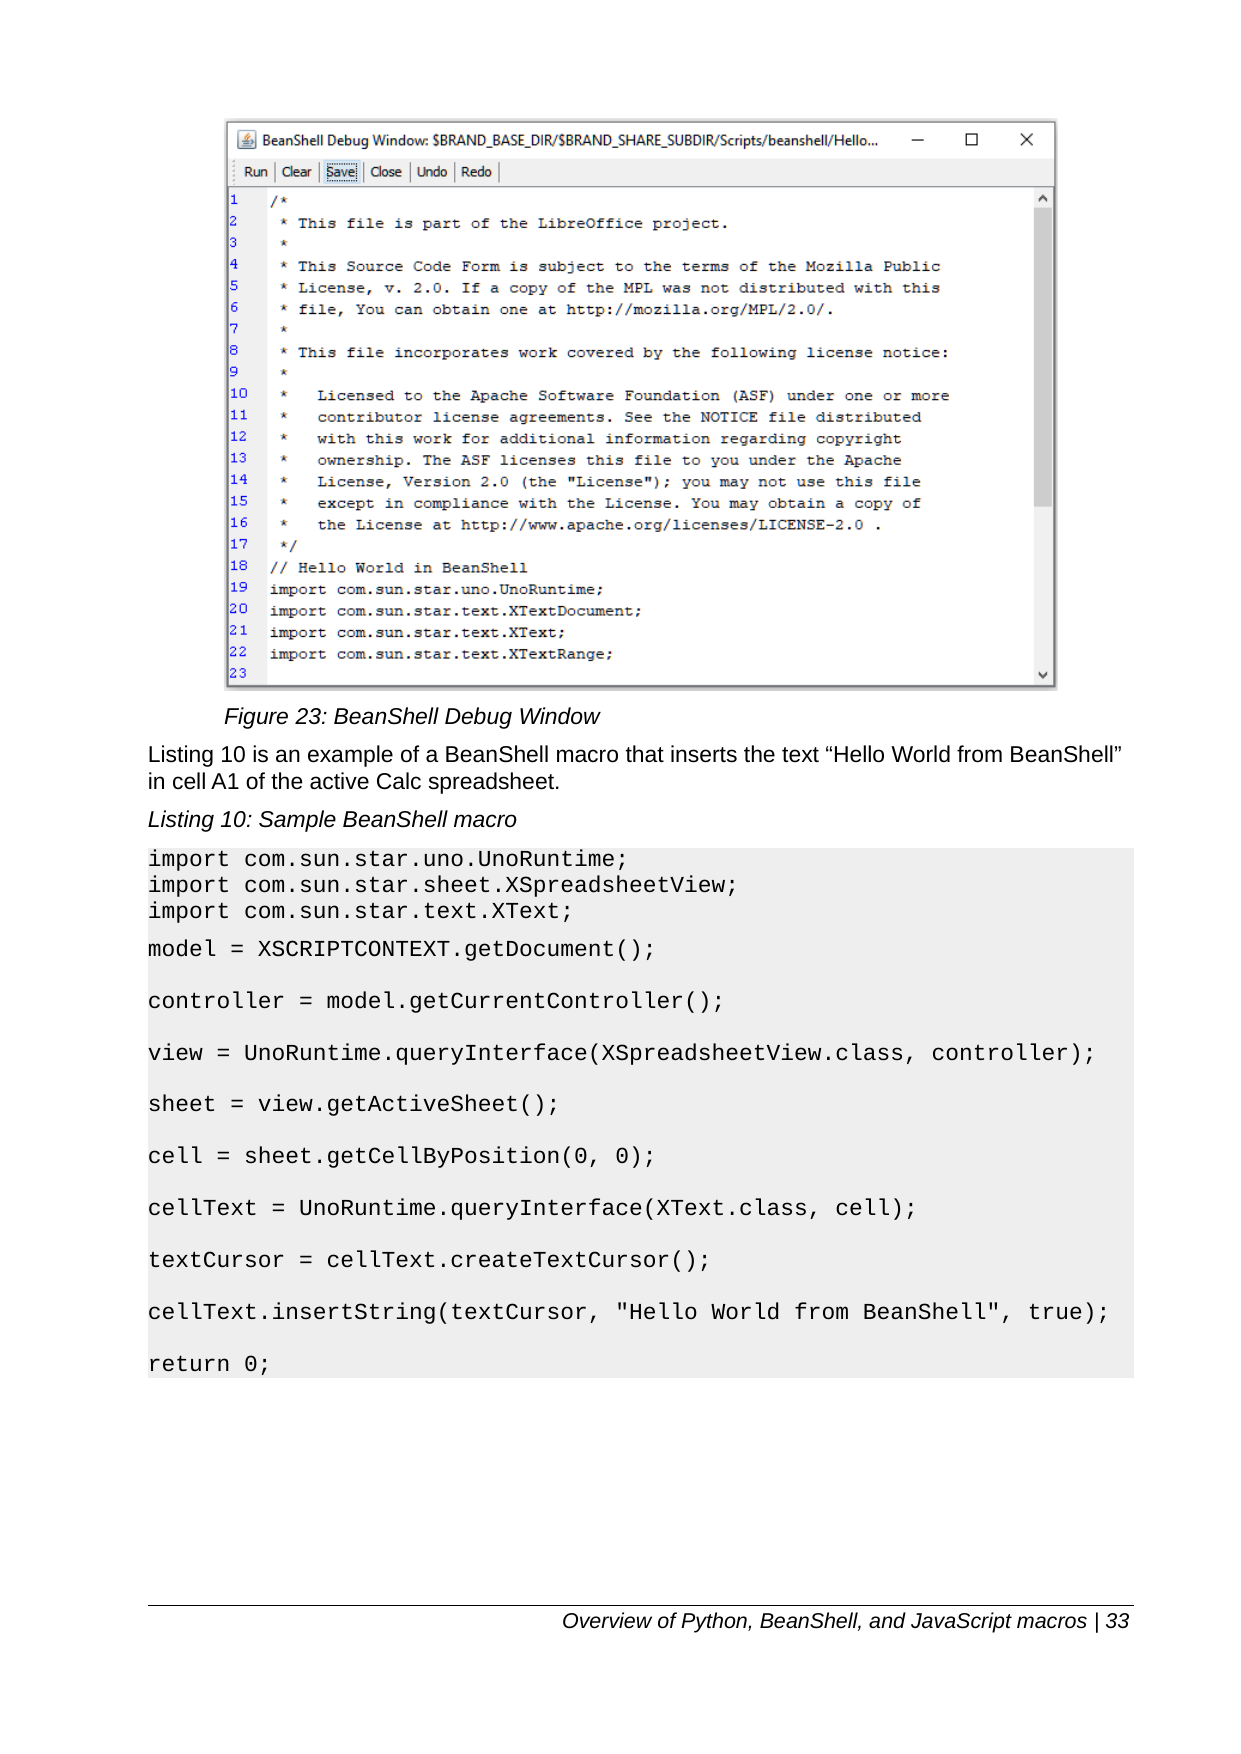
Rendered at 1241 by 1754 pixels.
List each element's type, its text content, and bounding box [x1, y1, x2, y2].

text Listing 10 is an example of a BeanShell macro that inserts the text “Hello World from BeanShell” in cell A1 of the active Calc spreadsheet. [148, 741, 1134, 794]
text Listing 10: Sample BeanShell macro [148, 806, 1134, 833]
picture [223, 118, 1058, 691]
text Figure 23: BeanShell Debug Window [224, 703, 1058, 729]
text import com.sun.star.uno.UnoRuntime; import com.sun.star.sheet.XSpreadsheetView; import com.sun.star.text.XText; [148, 848, 1134, 925]
text model = XSCRIPTCONTEXT.getDocument(); controller = model.getCurrentController(); view = UnoRuntime.queryInterface(XSpreadsheetView.class, controller); sheet = view.getActiveSheet(); cell = sheet.getCellByPosition(0, 0); cellText = UnoRuntime.queryInterface(XText.class, cell); textCursor = cellText.createTextCursor(); cellText.insertString(textCursor, "Hello World from BeanShell", true); return 0; [148, 937, 1134, 1378]
